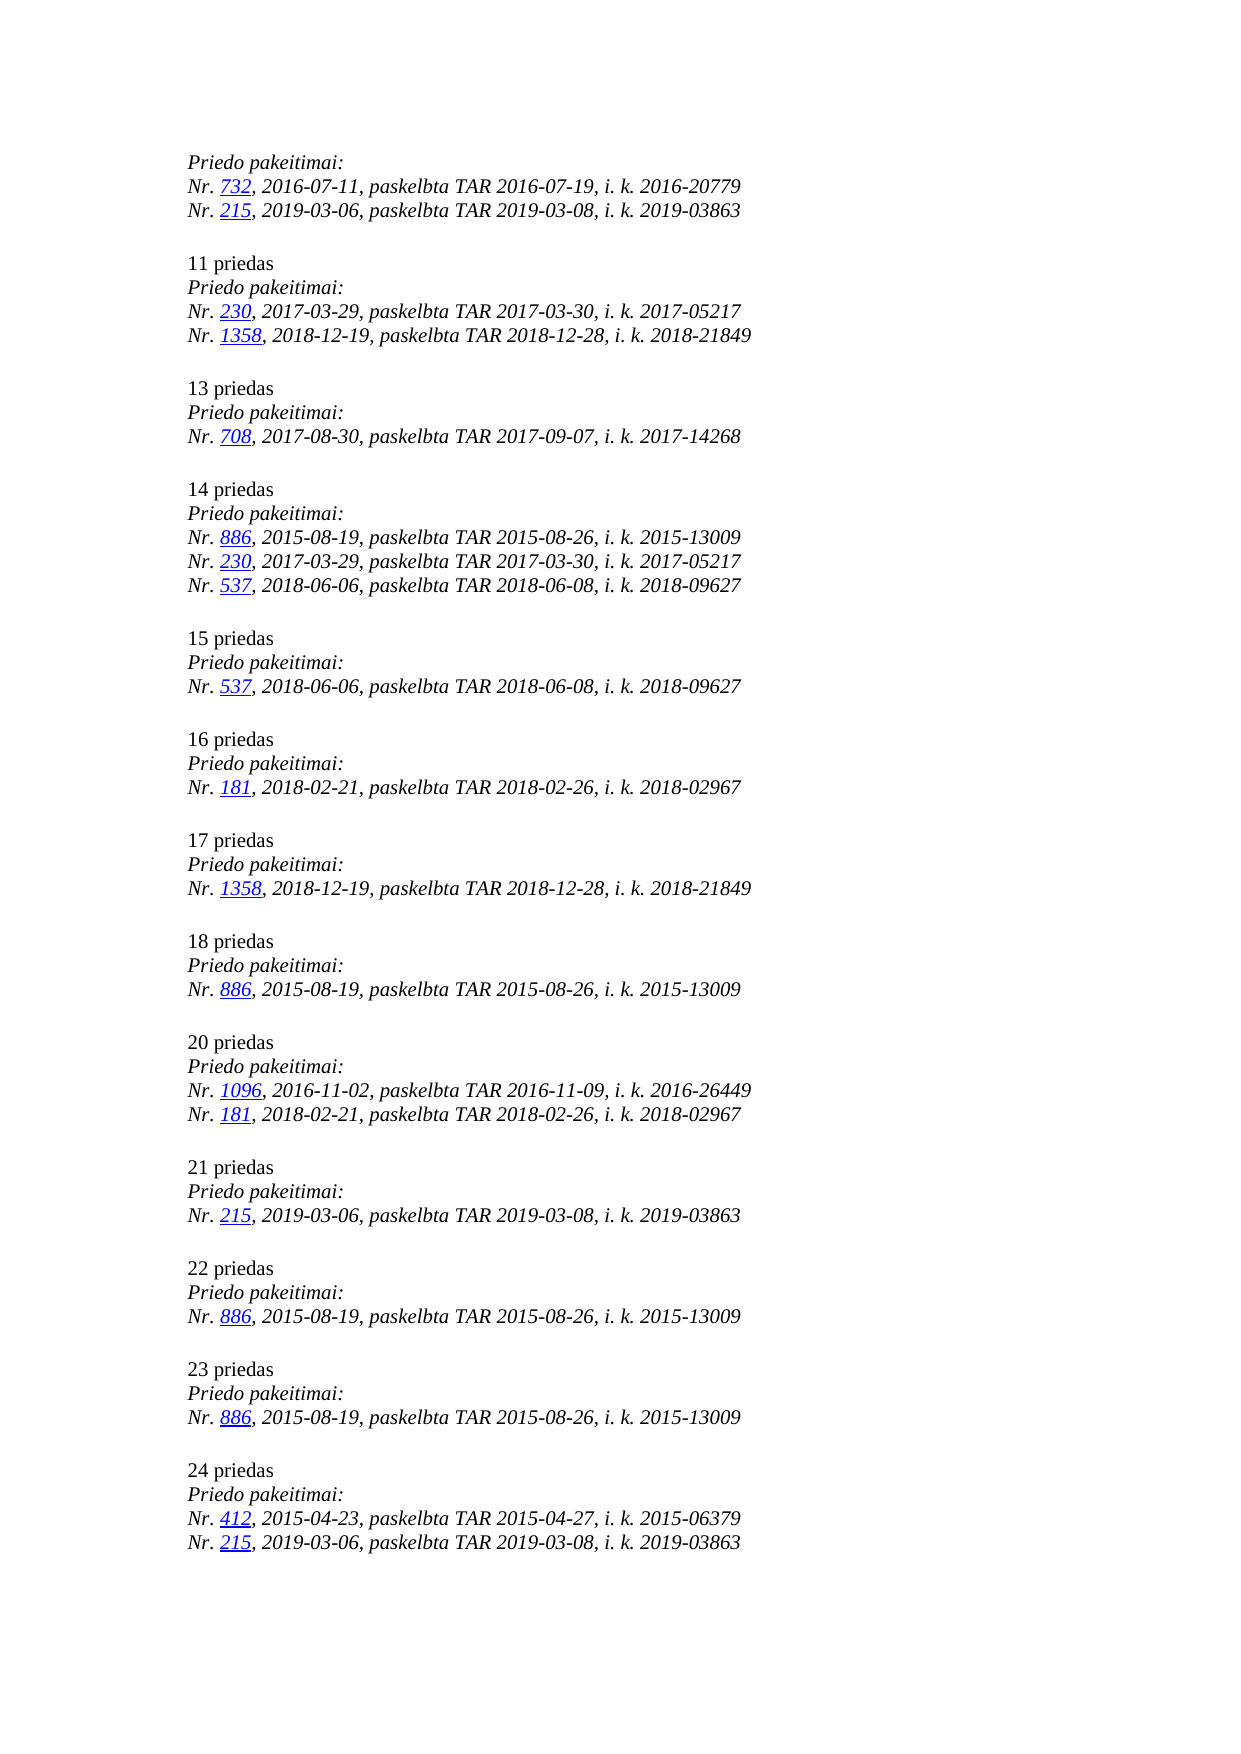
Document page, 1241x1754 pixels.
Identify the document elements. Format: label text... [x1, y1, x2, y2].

text 11 priedas [187, 251, 1053, 275]
text Nr. 537, 2018-06-06, paskelbta TAR 2018-06-08, i. k. 2018-09627 [187, 573, 1053, 597]
text Priedo pakeitimai: [187, 1179, 1053, 1203]
text 23 priedas [187, 1357, 1053, 1381]
text Priedo pakeitimai: [187, 751, 1053, 775]
text 13 priedas [187, 376, 1053, 400]
text Nr. 230, 2017-03-29, paskelbta TAR 2017-03-30, i. k. 2017-05217 [187, 299, 1053, 323]
text Nr. 215, 2019-03-06, paskelbta TAR 2019-03-08, i. k. 2019-03863 [187, 1530, 1053, 1554]
text Priedo pakeitimai: [187, 1054, 1053, 1078]
text Nr. 886, 2015-08-19, paskelbta TAR 2015-08-26, i. k. 2015-13009 [187, 977, 1053, 1001]
text 17 priedas [187, 828, 1053, 852]
text Priedo pakeitimai: [187, 400, 1053, 424]
text Nr. 181, 2018-02-21, paskelbta TAR 2018-02-26, i. k. 2018-02967 [187, 1102, 1053, 1126]
text Nr. 1358, 2018-12-19, paskelbta TAR 2018-12-28, i. k. 2018-21849 [187, 323, 1053, 347]
text Nr. 412, 2015-04-23, paskelbta TAR 2015-04-27, i. k. 2015-06379 [187, 1506, 1053, 1530]
text Nr. 1358, 2018-12-19, paskelbta TAR 2018-12-28, i. k. 2018-21849 [187, 876, 1053, 900]
text Nr. 181, 2018-02-21, paskelbta TAR 2018-02-26, i. k. 2018-02967 [187, 775, 1053, 799]
text 18 priedas [187, 929, 1053, 953]
text Nr. 886, 2015-08-19, paskelbta TAR 2015-08-26, i. k. 2015-13009 [187, 1405, 1053, 1429]
text 24 priedas [187, 1457, 1053, 1482]
text Priedo pakeitimai: [187, 1280, 1053, 1304]
text Priedo pakeitimai: [187, 852, 1053, 876]
text Nr. 886, 2015-08-19, paskelbta TAR 2015-08-26, i. k. 2015-13009 [187, 1304, 1053, 1328]
text 15 priedas [187, 626, 1053, 650]
text Nr. 230, 2017-03-29, paskelbta TAR 2017-03-30, i. k. 2017-05217 [187, 549, 1053, 573]
text Nr. 215, 2019-03-06, paskelbta TAR 2019-03-08, i. k. 2019-03863 [187, 198, 1053, 222]
text Nr. 886, 2015-08-19, paskelbta TAR 2015-08-26, i. k. 2015-13009 [187, 525, 1053, 549]
text 14 priedas [187, 477, 1053, 501]
text Priedo pakeitimai: [187, 650, 1053, 674]
text Priedo pakeitimai: [187, 953, 1053, 977]
text Priedo pakeitimai: [187, 150, 1053, 174]
text 22 priedas [187, 1256, 1053, 1280]
text Priedo pakeitimai: [187, 501, 1053, 525]
text 16 priedas [187, 727, 1053, 751]
text Nr. 732, 2016-07-11, paskelbta TAR 2016-07-19, i. k. 2016-20779 [187, 174, 1053, 198]
text Priedo pakeitimai: [187, 1482, 1053, 1506]
text Nr. 1096, 2016-11-02, paskelbta TAR 2016-11-09, i. k. 2016-26449 [187, 1078, 1053, 1102]
text Nr. 708, 2017-08-30, paskelbta TAR 2017-09-07, i. k. 2017-14268 [187, 424, 1053, 448]
text Priedo pakeitimai: [187, 275, 1053, 299]
text Nr. 215, 2019-03-06, paskelbta TAR 2019-03-08, i. k. 2019-03863 [187, 1203, 1053, 1227]
text 20 priedas [187, 1030, 1053, 1054]
text 21 priedas [187, 1155, 1053, 1179]
text Priedo pakeitimai: [187, 1381, 1053, 1405]
text Nr. 537, 2018-06-06, paskelbta TAR 2018-06-08, i. k. 2018-09627 [187, 674, 1053, 698]
